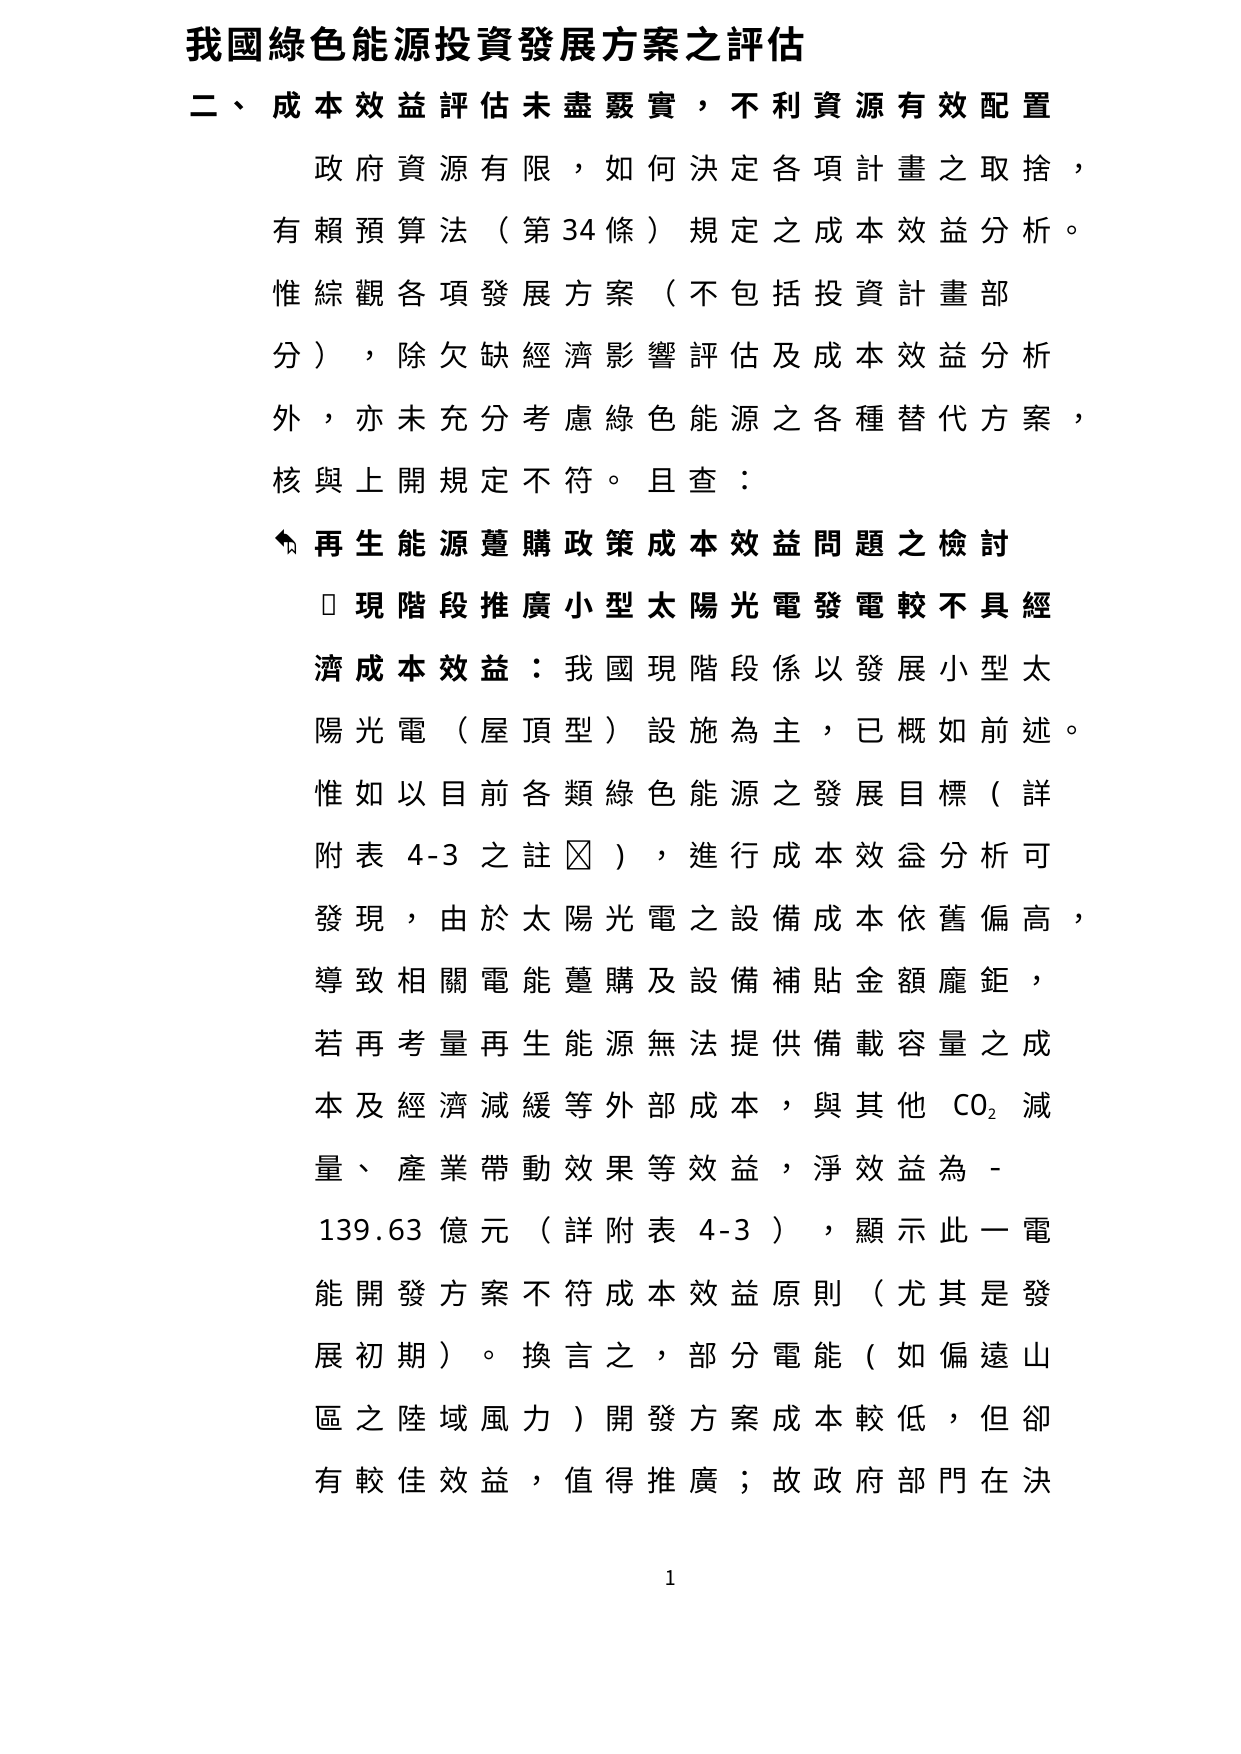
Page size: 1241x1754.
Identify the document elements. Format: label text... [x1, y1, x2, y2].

text 政府資源有限，如何決定各項計畫之取捨，有賴預算法（第34條）規定之成本效益分析。惟綜觀各項發展方案（不包括投資計畫部分），除欠缺經濟影響評估及成本效益分析外，亦未充分考慮綠色能源之各種替代方案，核與上開規定不符。且查： [242, 125, 1058, 500]
text 二、成本效益評估未盡覈實，不利資源有效配置 [183, 62, 1058, 125]
text 再生能源躉購政策成本效益問題之檢討 [242, 500, 1058, 562]
text 我國綠色能源投資發展方案之評估 [183, 0, 1058, 62]
text 現階段推廣小型太陽光電發電較不具經濟成本效益：我國現階段係以發展小型太陽光電（屋頂型）設施為主，已概如前述。惟如以目前各類綠色能源之發展目標(詳附表4-3之註)，進行成本效益分析可發現，由於太陽光電之設備成本依舊偏高，導致相關電能躉購及設備補貼金額龐鉅，若再考量再生能源無法提供備載容量之成本及經濟減緩等外部成本，與其他CO2減量、產業帶動效果等效益，淨效益為-139.63億元（詳附表4-3），顯示此一電能開發方案不符成本效益原則（尤其是發展初期）。換言之，部分電能(如偏遠山區之陸域風力)開發方案成本較低，但卻有較佳效益，值得推廣；故政府部門在決定各項綠能投資方案時，並非一定要執著於成本高之太陽光電系統，亦可選擇成本低、效用高之綠能系統，以達成全面發展綠色能源目標。 [271, 562, 1058, 1500]
